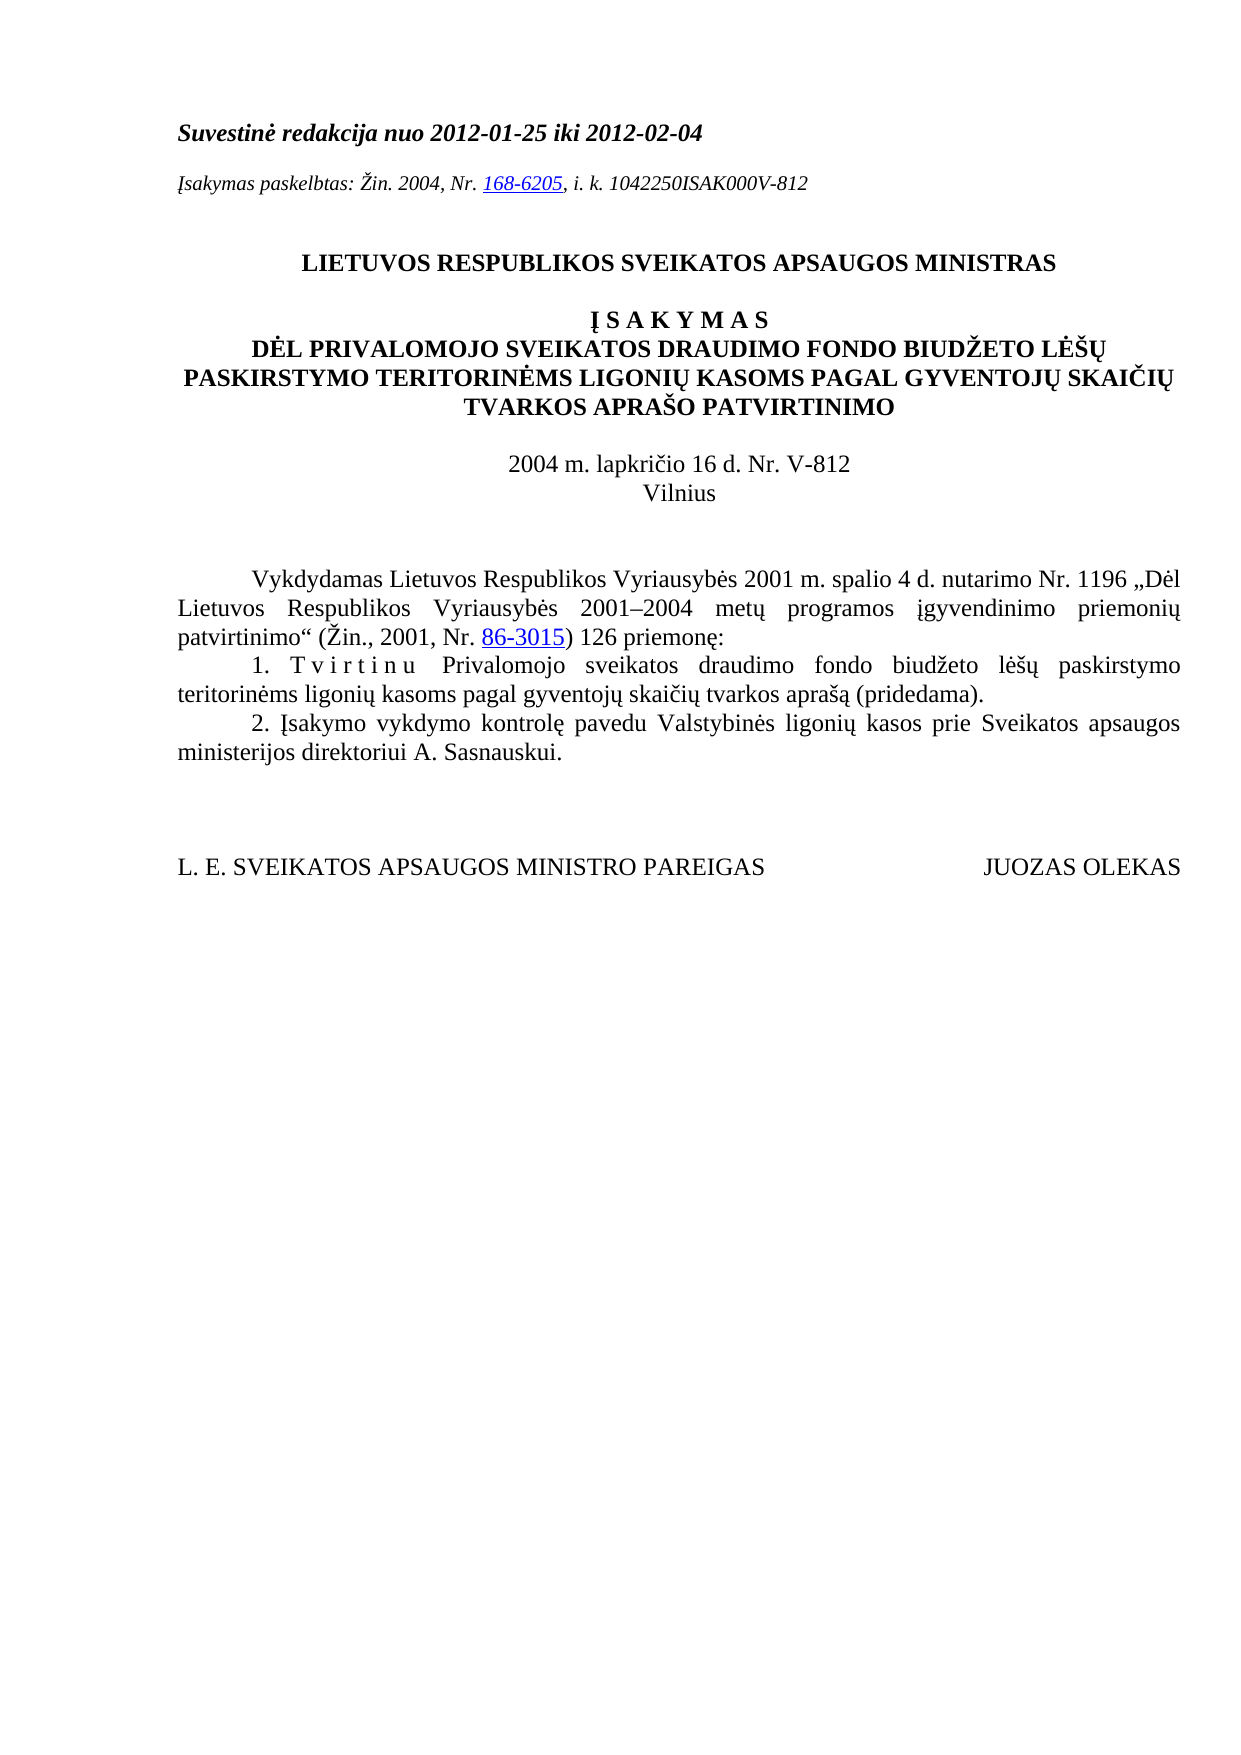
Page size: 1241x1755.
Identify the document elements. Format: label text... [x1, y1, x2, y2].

text LIETUVOS RESPUBLIKOS SVEIKATOS APSAUGOS MINISTRAS [177, 248, 1181, 277]
text Vykdydamas Lietuvos Respublikos Vyriausybės 2001 m. spalio 4 d. nutarimo Nr. 1196 „Dėl Lietuvos Respublikos Vyriausybės 2001–2004 metų programos įgyvendinimo priemonių patvirtinimo“ (Žin., 2001, Nr. 86-3015) 126 priemonę: [177, 564, 1181, 650]
text DĖL PRIVALOMOJO SVEIKATOS DRAUDIMO FONDO BIUDŽETO LĖŠŲ PASKIRSTYMO TERITORINĖMS LIGONIŲ KASOMS PAGAL GYVENTOJŲ SKAIČIŲ TVARKOS APRAŠO PATVIRTINIMO [177, 334, 1181, 420]
text Įsakymas paskelbtas: Žin. 2004, Nr. 168-6205, i. k. 1042250ISAK000V-812 [177, 171, 1181, 195]
text 2. Įsakymo vykdymo kontrolę pavedu Valstybinės ligonių kasos prie Sveikatos apsaugos ministerijos direktoriui A. Sasnauskui. [177, 708, 1181, 765]
text 2004 m. lapkričio 16 d. Nr. V-812 [177, 449, 1181, 478]
text Į S A K Y M A S [177, 305, 1181, 334]
text L. E. SVEIKATOS APSAUGOS MINISTRO pareigas JUOZAS OLEKAS [177, 852, 1181, 880]
text Vilnius [177, 478, 1181, 507]
text Suvestinė redakcija nuo 2012-01-25 iki 2012-02-04 [177, 118, 1181, 147]
text 1. Tvirtinu Privalomojo sveikatos draudimo fondo biudžeto lėšų paskirstymo teritorinėms ligonių kasoms pagal gyventojų skaičių tvarkos aprašą (pridedama). [177, 650, 1181, 708]
